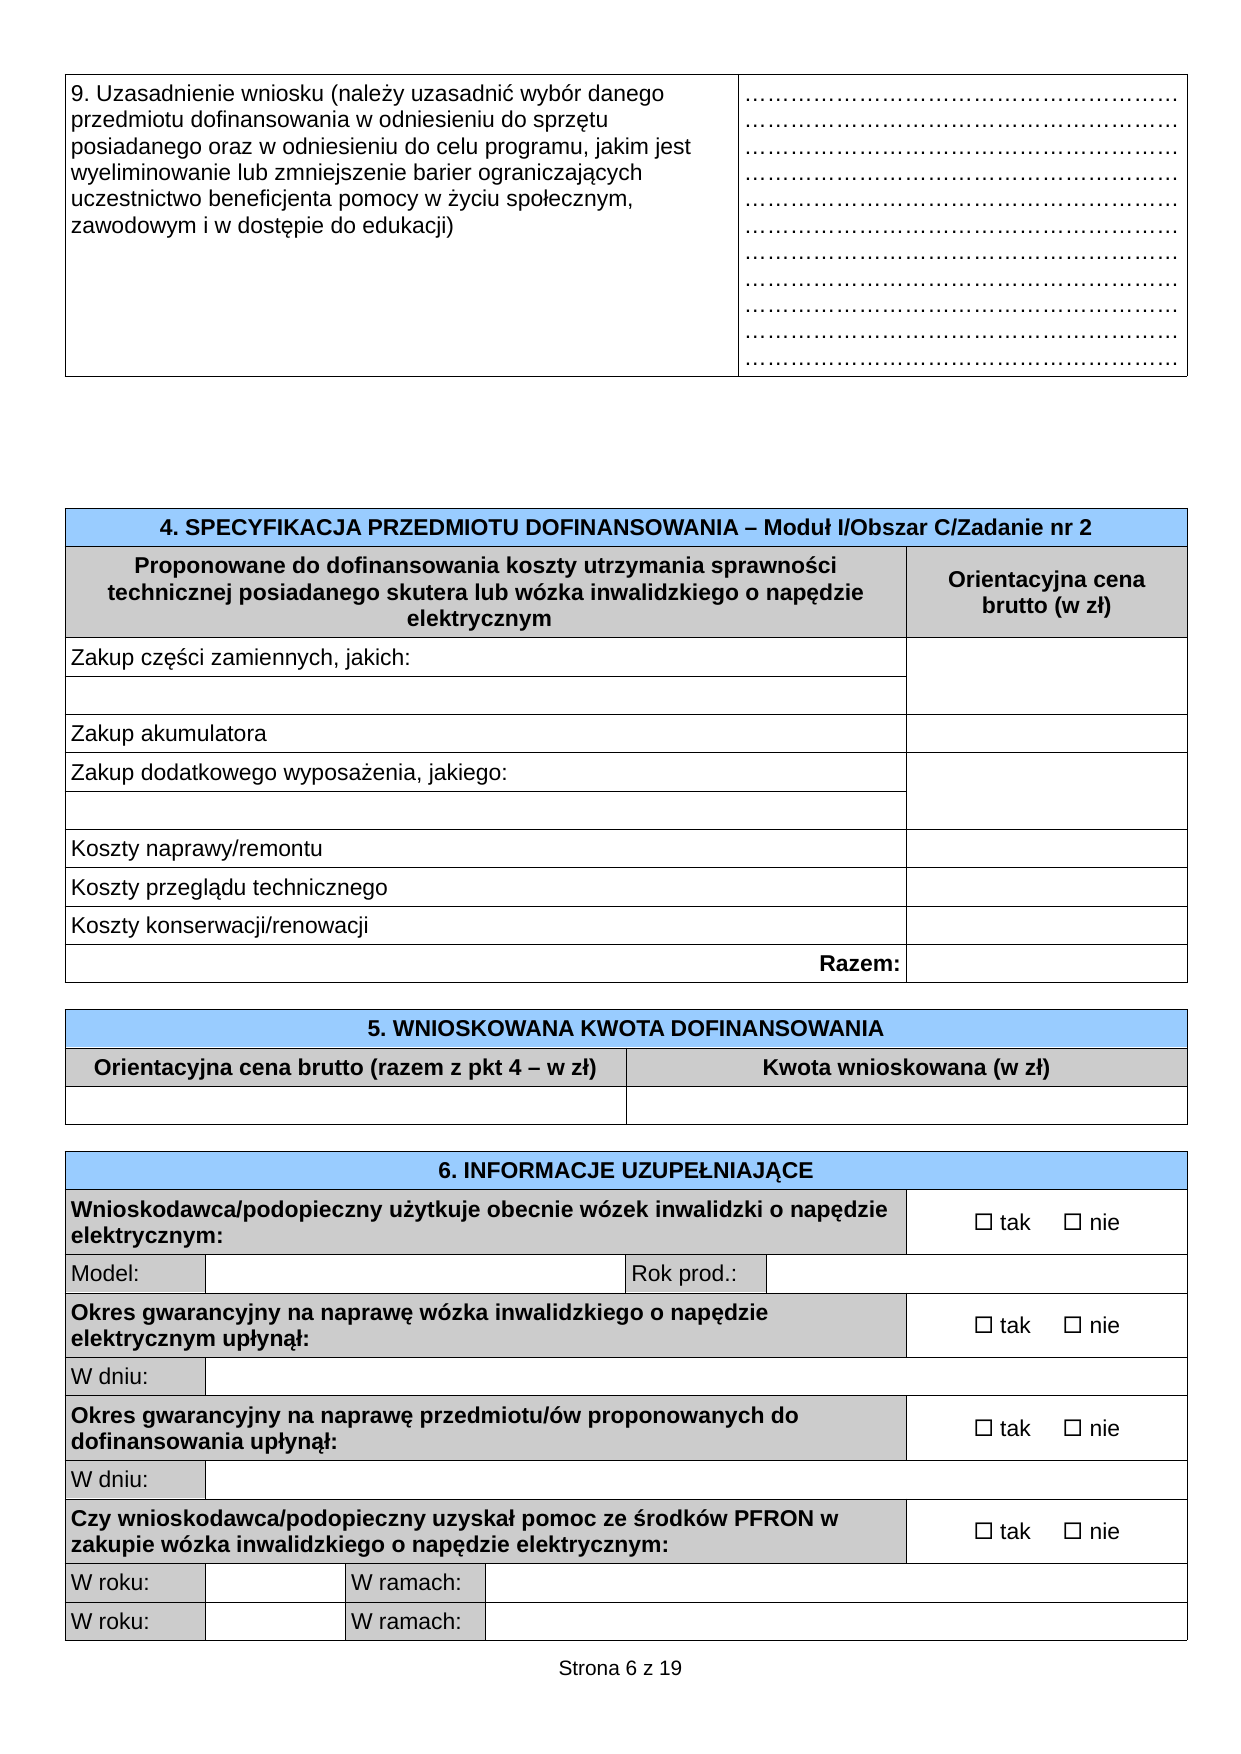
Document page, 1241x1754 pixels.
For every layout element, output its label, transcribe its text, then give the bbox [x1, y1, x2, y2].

table_cell W ramach: [346, 1603, 485, 1640]
table_cell  tak  nie [907, 1500, 1187, 1563]
table_cell [486, 1564, 1187, 1601]
table_cell Koszty przeglądu technicznego [66, 868, 906, 906]
table_cell  tak  nie [907, 1396, 1187, 1460]
table_cell [907, 945, 1187, 982]
table_cell [907, 638, 1187, 714]
table_cell  tak  nie [907, 1294, 1187, 1357]
table_cell Okres gwarancyjny na naprawę wózka inwalidzkiego o napędzie elektrycznym upłynął: [66, 1294, 906, 1357]
table_cell W dniu: [66, 1461, 205, 1498]
table_cell Razem: [66, 945, 906, 982]
table_cell [907, 753, 1187, 829]
table_cell Orientacyjna cena brutto (razem z pkt 4 – w zł) [66, 1049, 626, 1086]
table_cell [907, 830, 1187, 867]
table_cell [767, 1255, 1187, 1292]
table_header 5. WNIOSKOWANA KWOTA DOFINANSOWANIA [66, 1010, 1187, 1047]
table_cell W roku: [66, 1603, 205, 1640]
table_cell Proponowane do dofinansowania koszty utrzymania sprawności technicznej posiadanego skutera lub wózka inwalidzkiego o napędzie elektrycznym [66, 547, 906, 637]
table_cell  tak  nie [907, 1190, 1187, 1254]
table_cell Zakup akumulatora [66, 715, 906, 752]
table_cell Rok prod.: [626, 1255, 766, 1292]
table_cell Koszty konserwacji/renowacji [66, 907, 906, 944]
table_cell [486, 1603, 1187, 1640]
table_cell [627, 1087, 1187, 1124]
table_cell Okres gwarancyjny na naprawę przedmiotu/ów proponowanych do dofinansowania upłynął: [66, 1396, 906, 1460]
table_cell [206, 1358, 1187, 1395]
table_cell W ramach: [346, 1564, 485, 1601]
table_cell [907, 907, 1187, 944]
table_cell [206, 1255, 625, 1292]
table_cell W dniu: [66, 1358, 205, 1395]
table_cell 9. Uzasadnienie wniosku (należy uzasadnić wybór danego przedmiotu dofinansowania w odniesieniu do sprzętu posiadanego oraz w odniesieniu do celu programu, jakim jest wyeliminowanie lub zmniejszenie barier ograniczających uczestnictwo beneficjenta pomocy w życiu społecznym, zawodowym i w dostępie do edukacji) [66, 75, 738, 376]
table_cell Wnioskodawca/podopieczny użytkuje obecnie wózek inwalidzki o napędzie elektrycznym: [66, 1190, 906, 1254]
table_cell Zakup części zamiennych, jakich: [66, 638, 906, 676]
table_cell [907, 868, 1187, 906]
table_header 4. SPECYFIKACJA PRZEDMIOTU DOFINANSOWANIA – Moduł I/Obszar C/Zadanie nr 2 [66, 509, 1187, 546]
table_cell [66, 792, 906, 829]
table_header 6. INFORMACJE UZUPEŁNIAJĄCE [66, 1152, 1187, 1189]
table_cell Orientacyjna cena brutto (w zł) [907, 547, 1187, 637]
table_cell Kwota wnioskowana (w zł) [627, 1049, 1187, 1086]
table_cell [907, 715, 1187, 752]
table_cell …………………………………………………………………………………………………………………………………………………………………………………………………………………………………………………………………………………………………………………………………………………………………………………………………………………………………………………………………………………………………………………………………………………………………………… [739, 75, 1187, 376]
table_cell Model: [66, 1255, 205, 1292]
table_cell [206, 1564, 345, 1601]
table_cell [206, 1603, 345, 1640]
table_cell Koszty naprawy/remontu [66, 830, 906, 867]
table_cell [66, 1087, 626, 1124]
table_cell Zakup dodatkowego wyposażenia, jakiego: [66, 753, 906, 791]
table_cell Czy wnioskodawca/podopieczny uzyskał pomoc ze środków PFRON w zakupie wózka inwalidzkiego o napędzie elektrycznym: [66, 1500, 906, 1563]
table_cell [66, 677, 906, 714]
table_cell W roku: [66, 1564, 205, 1601]
table_cell [206, 1461, 1187, 1498]
